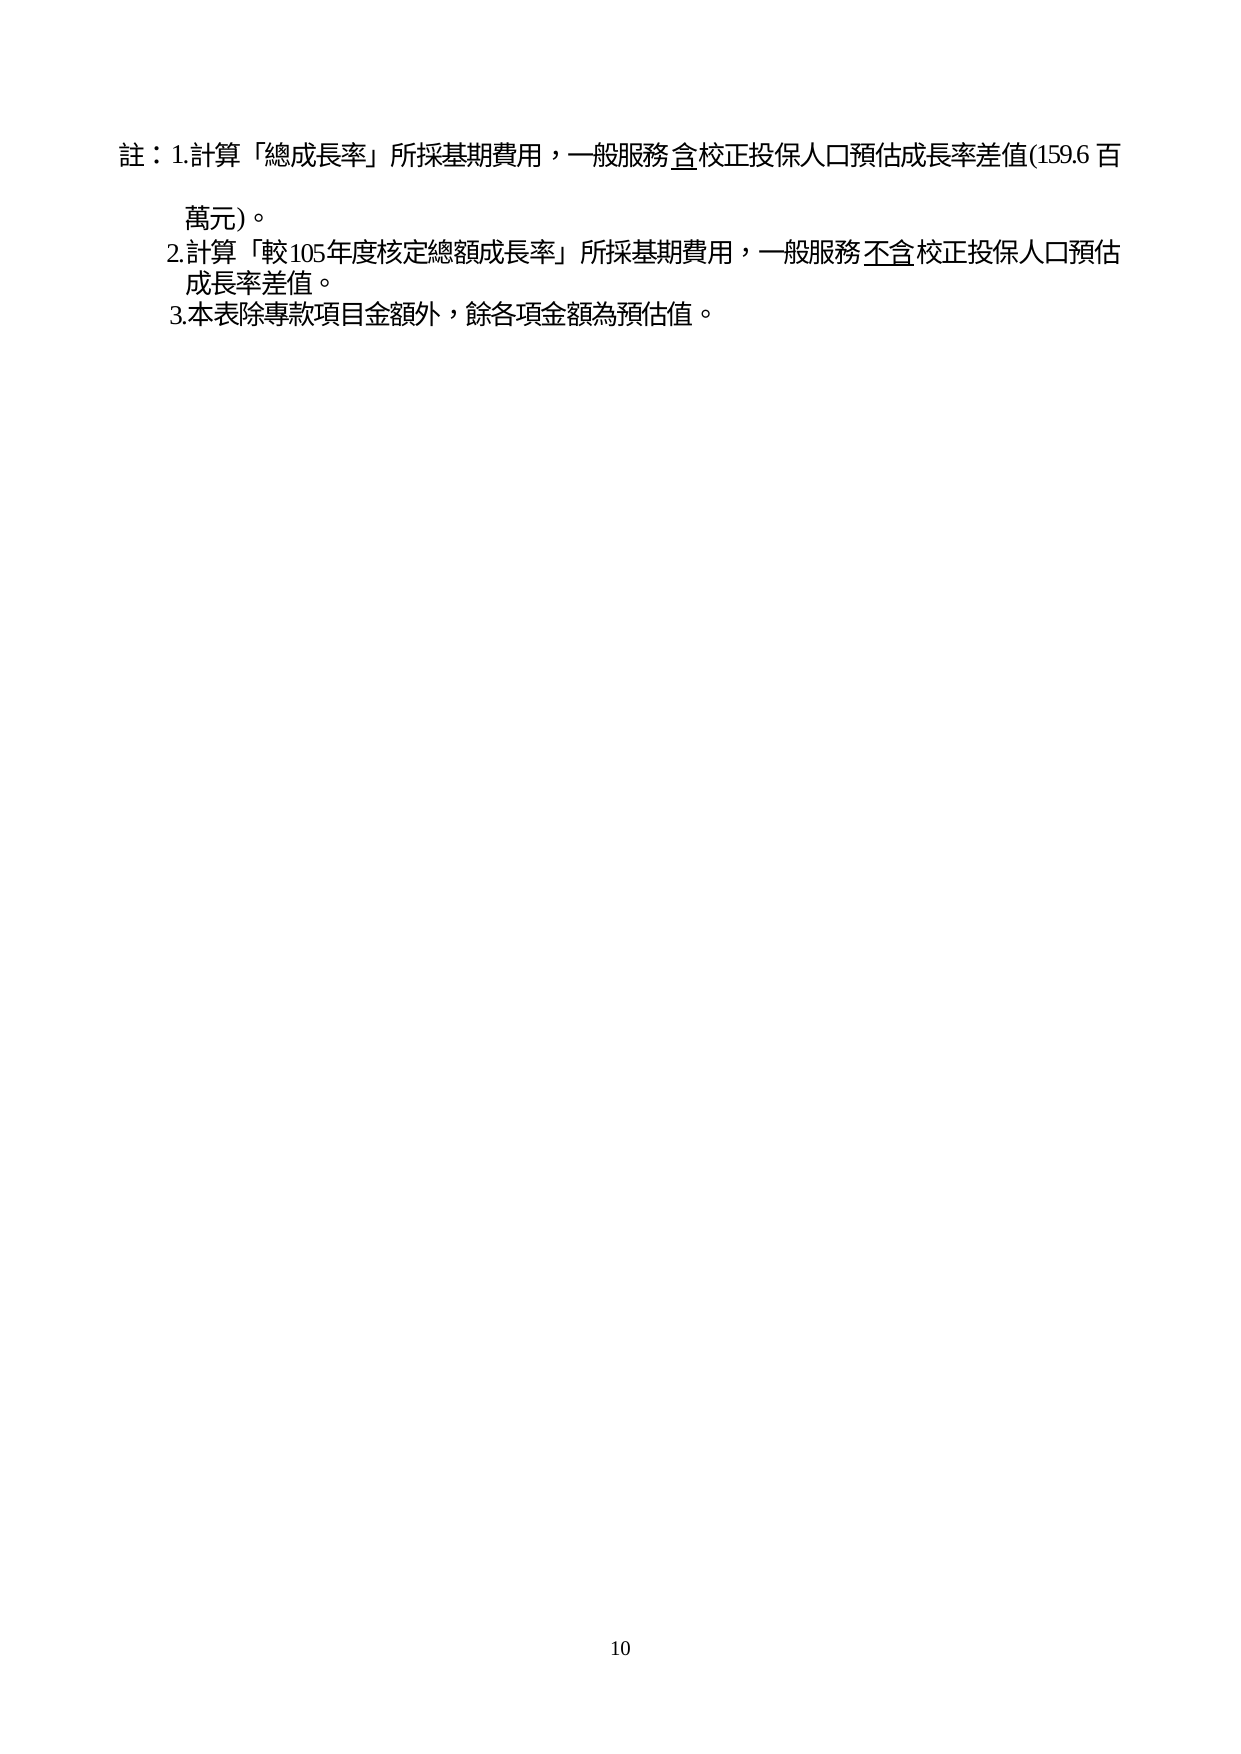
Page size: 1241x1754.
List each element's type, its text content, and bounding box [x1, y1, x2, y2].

text 註：1.計算「總成長率」所採基期費用，一般服務含校正投保人口預估成長率差值(159.6百萬元)。 [118, 112, 1122, 237]
text 2.計算「較105年度核定總額成長率」所採基期費用，一般服務不含校正投保人口預估成長率差值。 [166, 237, 1122, 300]
text 3.本表除專款項目金額外，餘各項金額為預估值。 [169, 300, 1122, 331]
